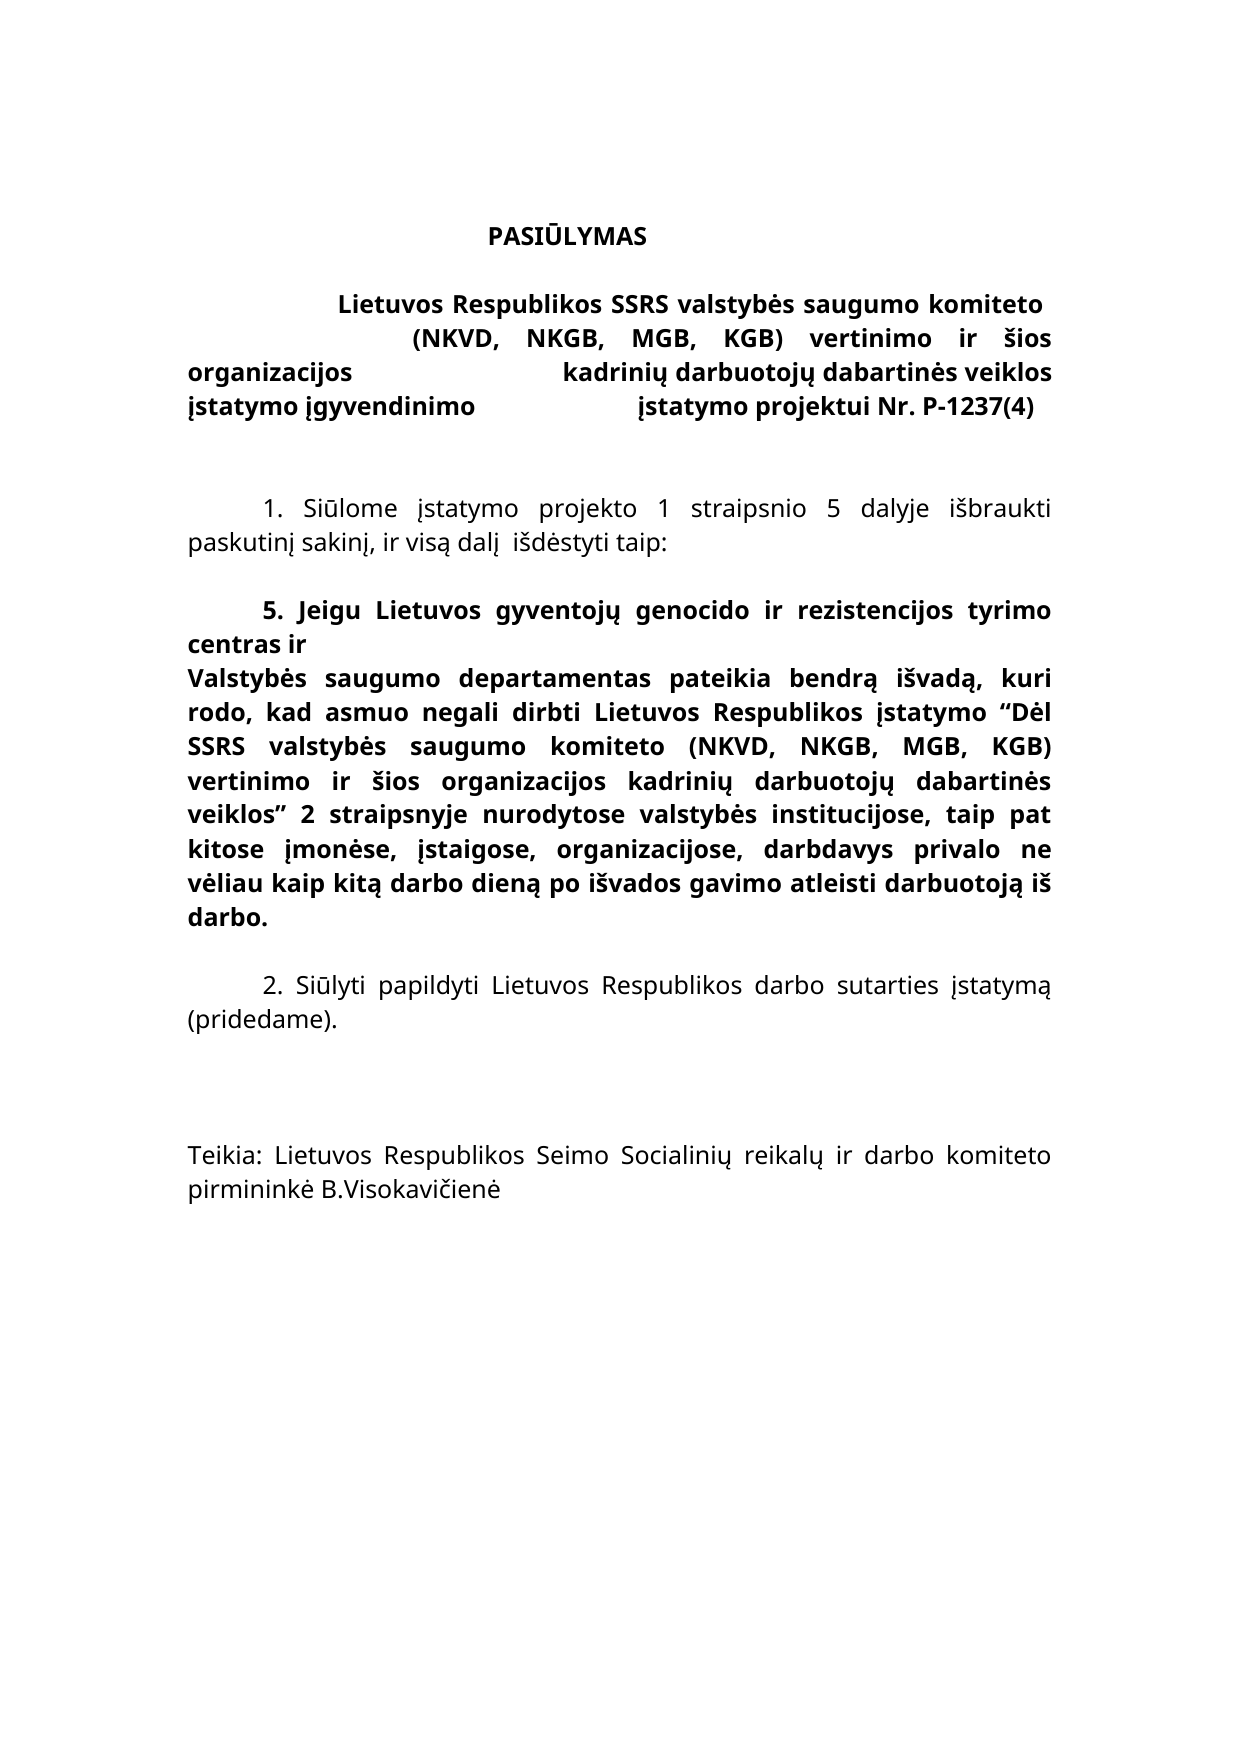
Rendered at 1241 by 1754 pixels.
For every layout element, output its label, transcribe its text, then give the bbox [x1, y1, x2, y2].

text PASIŪLYMAS [187, 218, 1053, 252]
text Lietuvos Respublikos SSRS valstybės saugumo komiteto (NKVD, NKGB, MGB, KGB) vertinimo ir šios organizacijos kadrinių darbuotojų dabartinės veiklos įstatymo įgyvendinimo įstatymo projektui Nr. P-1237(4) [187, 286, 1053, 422]
text Valstybės saugumo departamentas pateikia bendrą išvadą, kuri rodo, kad asmuo negali dirbti Lietuvos Respublikos įstatymo “Dėl SSRS valstybės saugumo komiteto (NKVD, NKGB, MGB, KGB) vertinimo ir šios organizacijos kadrinių darbuotojų dabartinės veiklos” 2 straipsnyje nurodytose valstybės institucijose, taip pat kitose įmonėse, įstaigose, organizacijose, darbdavys privalo ne vėliau kaip kitą darbo dieną po išvados gavimo atleisti darbuotoją iš darbo. [187, 661, 1053, 933]
text Teikia: Lietuvos Respublikos Seimo Socialinių reikalų ir darbo komiteto pirmininkė B.Visokavičienė [187, 1138, 1053, 1206]
text 1. Siūlome įstatymo projekto 1 straipsnio 5 dalyje išbraukti paskutinį sakinį, ir visą dalį išdėstyti taip: [187, 491, 1053, 559]
text 5. Jeigu Lietuvos gyventojų genocido ir rezistencijos tyrimo centras ir [187, 593, 1053, 661]
text 2. Siūlyti papildyti Lietuvos Respublikos darbo sutarties įstatymą (pridedame). [187, 967, 1053, 1036]
